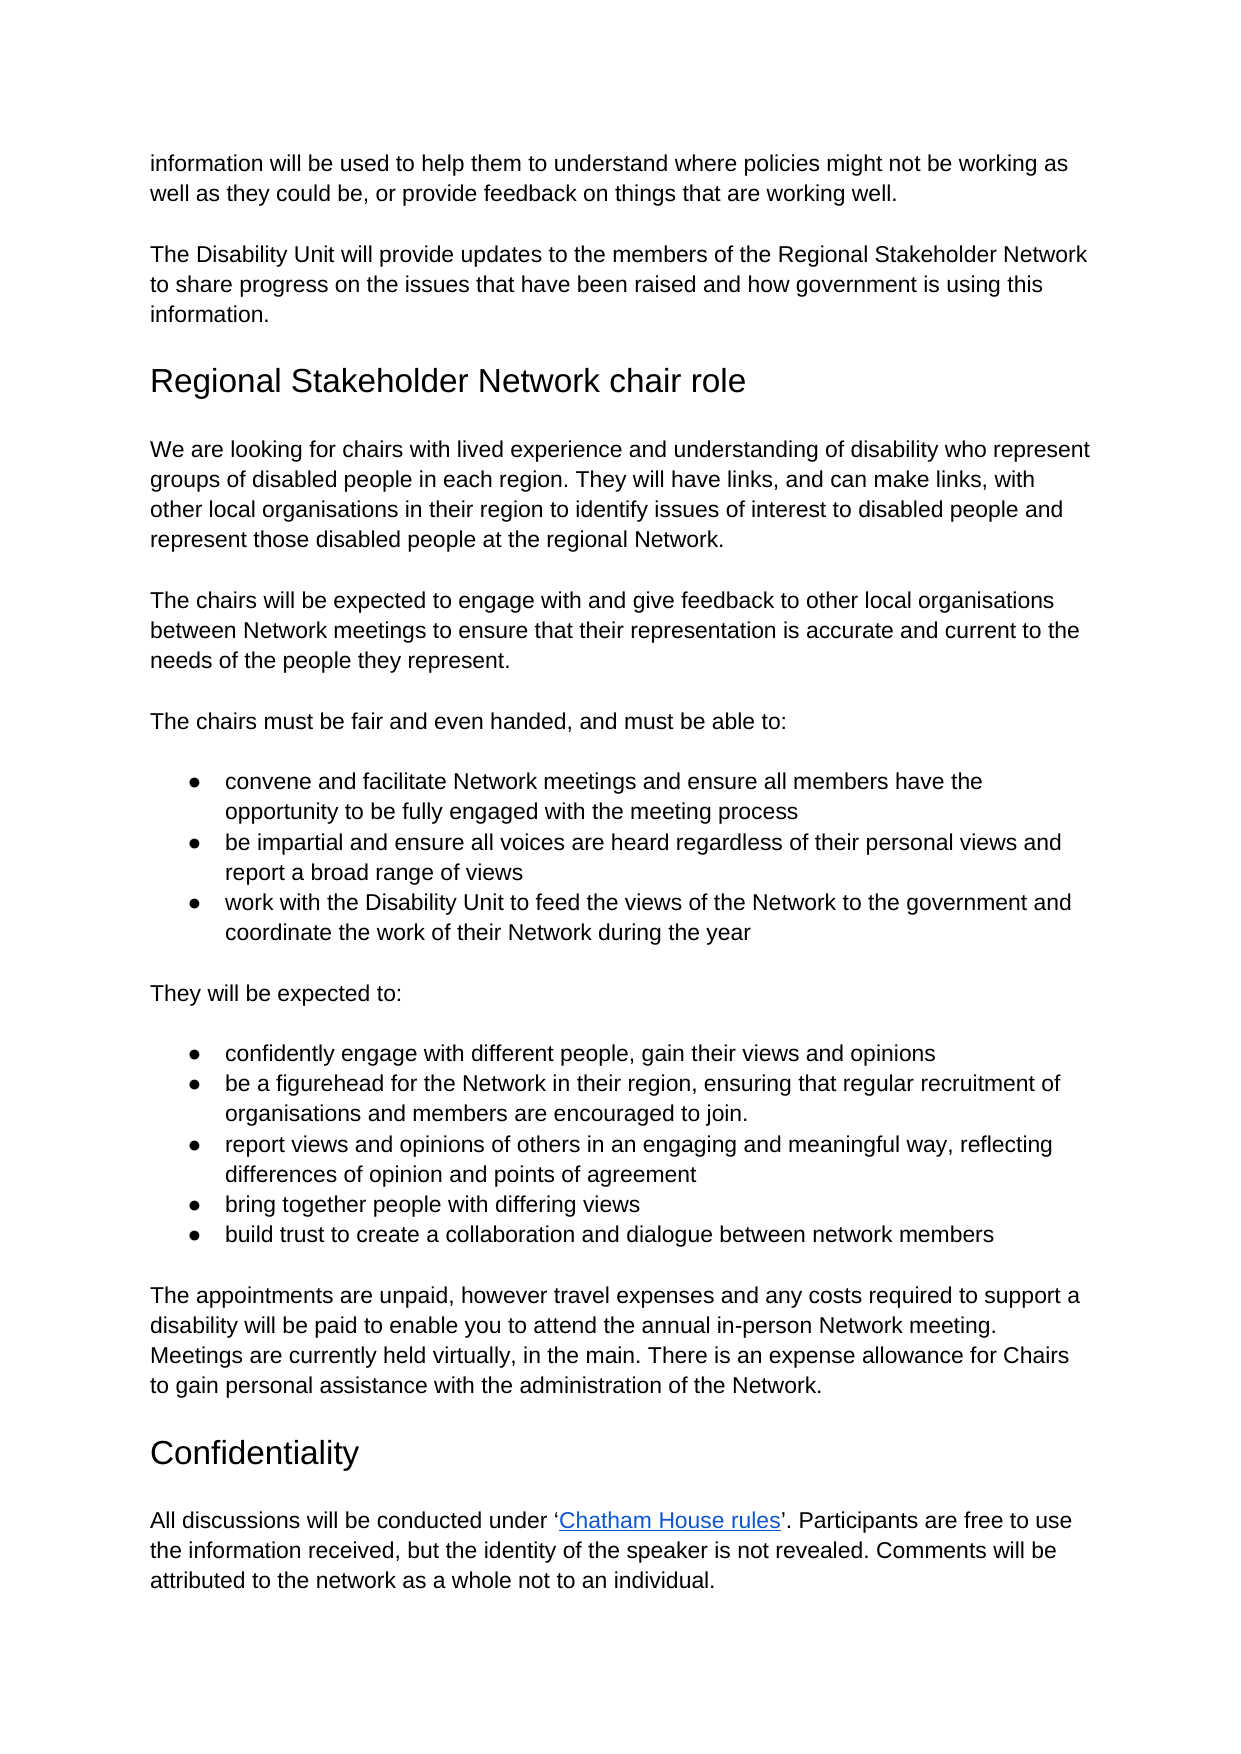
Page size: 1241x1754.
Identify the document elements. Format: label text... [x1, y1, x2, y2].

subtitle Regional Stakeholder Network chair role [150, 361, 1091, 400]
text The appointments are unpaid, however travel expenses and any costs required to support a disability will be paid to enable you to attend the annual in-person Network meeting. Meetings are currently held virtually, in the main. There is an expense allowance for Chairs to gain personal assistance with the administration of the Network. [150, 1282, 1091, 1399]
text The chairs must be fair and even handed, and must be able to: [150, 708, 1091, 734]
list be impartial and ensure all voices are heard regardless of their personal views and report a broad range of views [187, 828, 1091, 885]
list convene and facilitate Network meetings and ensure all members have the opportunity to be fully engaged with the meeting process [187, 768, 1091, 825]
text They will be expected to: [150, 979, 1091, 1006]
list bring together people with differing views [187, 1191, 1091, 1217]
text The chairs will be expected to engage with and give feedback to other local organisations between Network meetings to ensure that their representation is accurate and current to the needs of the people they represent. [150, 587, 1091, 674]
list build trust to create a collaboration and dialogue between network members [187, 1221, 1091, 1248]
text We are looking for chairs with lived experience and understanding of disability who represent groups of disabled people in each region. They will have links, and can make links, with other local organisations in their region to identify issues of interest to disabled people and represent those disabled people at the regional Network. [150, 436, 1091, 553]
text All discussions will be conducted under ‘Chatham House rules’. Participants are free to use the information received, but the identity of the speaker is not revealed. Comments will be attributed to the network as a whole not to an individual. [150, 1507, 1091, 1594]
text The Disability Unit will provide updates to the members of the Regional Stakeholder Network to share progress on the issues that have been raised and how government is using this information. [150, 241, 1091, 327]
list work with the Disability Unit to feed the views of the Network to the government and coordinate the work of their Network during the year [187, 889, 1091, 946]
list confidently engage with different people, gain their views and opinions [187, 1040, 1091, 1066]
subtitle Confidentiality [150, 1433, 1091, 1471]
list report views and opinions of others in an engaging and meaningful way, reflecting differences of opinion and points of agreement [187, 1131, 1091, 1187]
text information will be used to help them to understand where policies might not be working as well as they could be, or provide feedback on things that are working well. [150, 150, 1091, 207]
list be a figurehead for the Network in their region, ensuring that regular recruitment of organisations and members are encouraged to join. [187, 1070, 1091, 1127]
